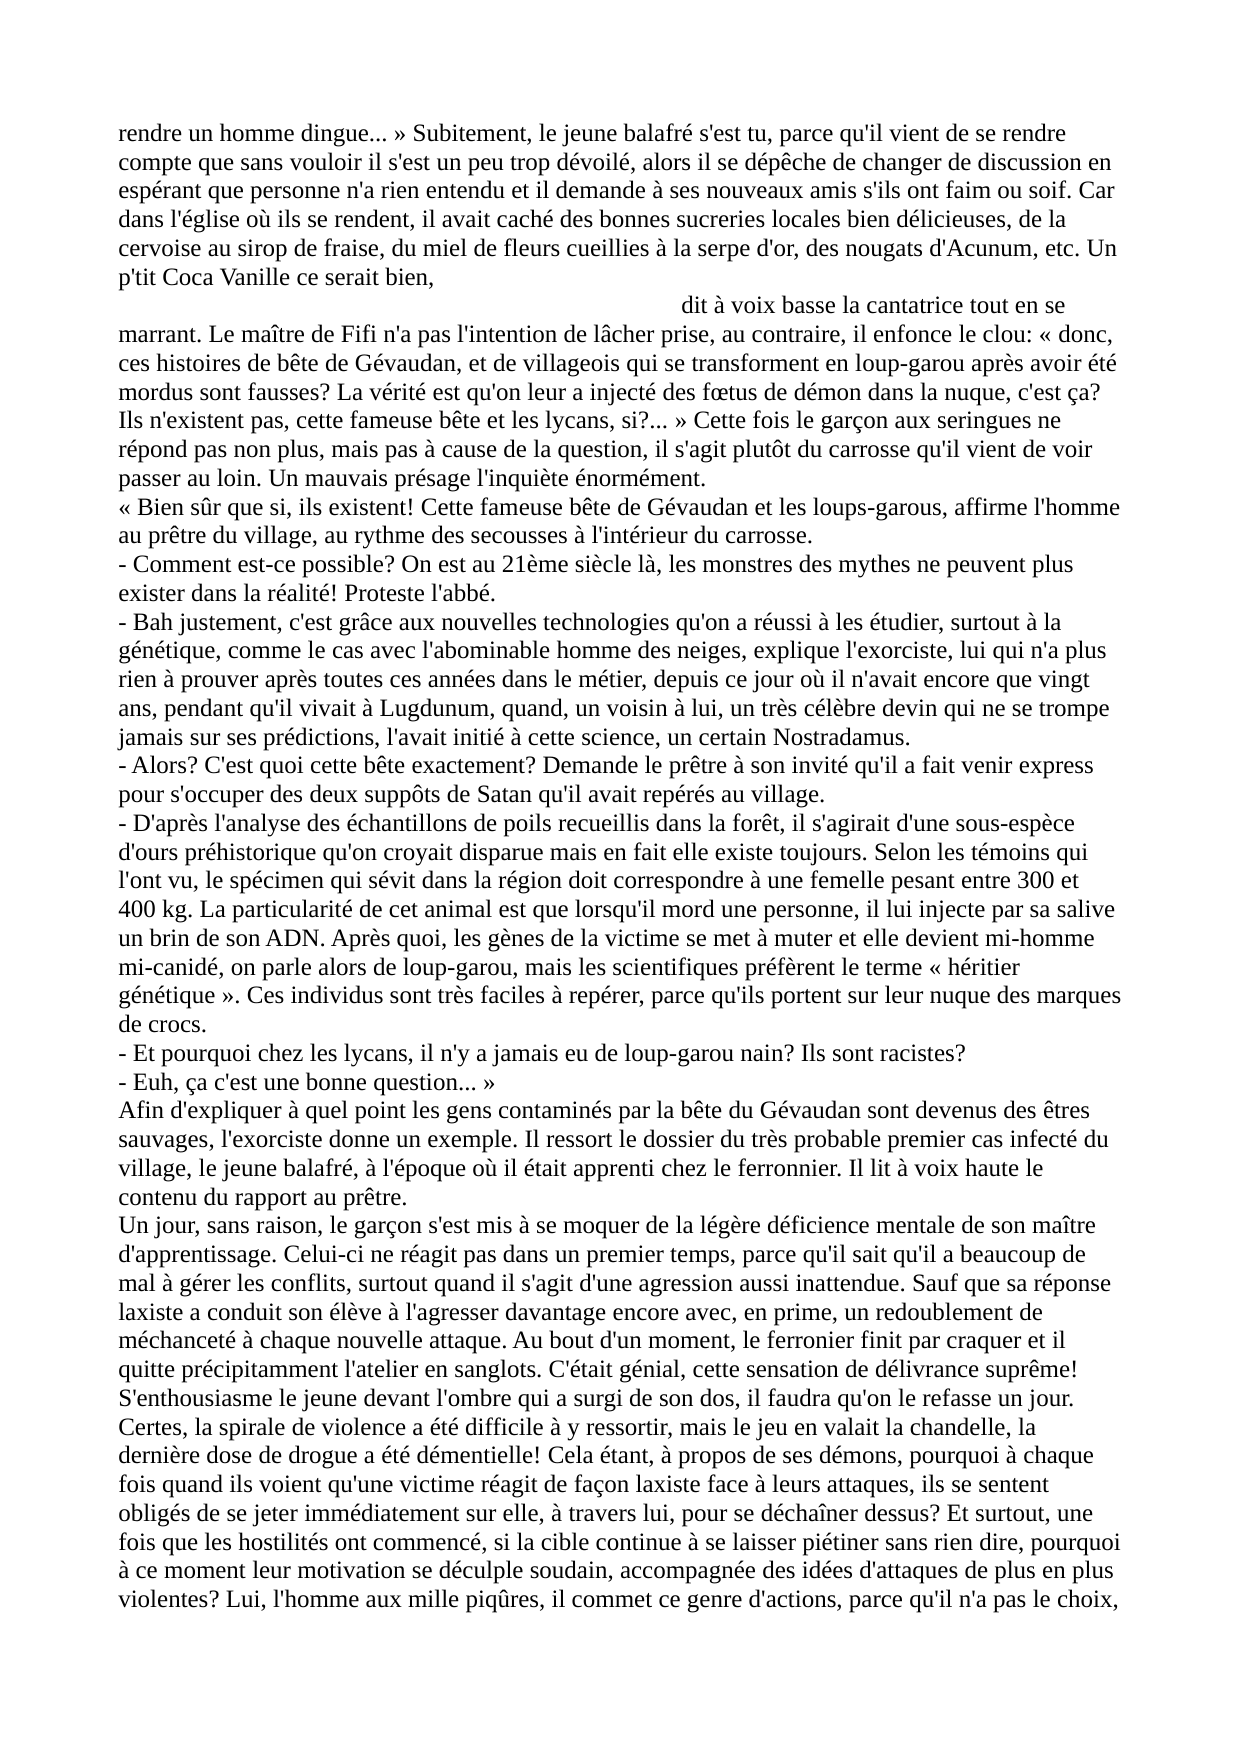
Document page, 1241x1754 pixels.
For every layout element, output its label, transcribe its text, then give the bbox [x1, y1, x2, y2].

text - Bah justement, c'est grâce aux nouvelles technologies qu'on a réussi à les étudier, surtout à la génétique, comme le cas avec l'abominable homme des neiges, explique l'exorciste, lui qui n'a plus rien à prouver après toutes ces années dans le métier, depuis ce jour où il n'avait encore que vingt ans, pendant qu'il vivait à Lugdunum, quand, un voisin à lui, un très célèbre devin qui ne se trompe jamais sur ses prédictions, l'avait initié à cette science, un certain Nostradamus. [118, 607, 1122, 751]
text rendre un homme dingue... » Subitement, le jeune balafré s'est tu, parce qu'il vient de se rendre compte que sans vouloir il s'est un peu trop dévoilé, alors il se dépêche de changer de discussion en espérant que personne n'a rien entendu et il demande à ses nouveaux amis s'ils ont faim ou soif. Car dans l'église où ils se rendent, il avait caché des bonnes sucreries locales bien délicieuses, de la cervoise au sirop de fraise, du miel de fleurs cueillies à la serpe d'or, des nougats d'Acunum, etc. Un p'tit Coca Vanille ce serait bien, mais sinon monsieur peut revenir comme ça et juste l'embrasser fougueusement sur la bouche avec la langue puis ça ira, dit à voix basse la cantatrice tout en se marrant. Le maître de Fifi n'a pas l'intention de lâcher prise, au contraire, il enfonce le clou: « donc, ces histoires de bête de Gévaudan, et de villageois qui se transforment en loup-garou après avoir été mordus sont fausses? La vérité est qu'on leur a injecté des fœtus de démon dans la nuque, c'est ça? Ils n'existent pas, cette fameuse bête et les lycans, si?... » Cette fois le garçon aux seringues ne répond pas non plus, mais pas à cause de la question, il s'agit plutôt du carrosse qu'il vient de voir passer au loin. Un mauvais présage l'inquiète énormément. [118, 118, 1122, 492]
text - Et pourquoi chez les lycans, il n'y a jamais eu de loup-garou nain? Ils sont racistes? [118, 1038, 1122, 1067]
text - Comment est-ce possible? On est au 21ème siècle là, les monstres des mythes ne peuvent plus exister dans la réalité! Proteste l'abbé. [118, 549, 1122, 607]
text Afin d'expliquer à quel point les gens contaminés par la bête du Gévaudan sont devenus des êtres sauvages, l'exorciste donne un exemple. Il ressort le dossier du très probable premier cas infecté du village, le jeune balafré, à l'époque où il était apprenti chez le ferronnier. Il lit à voix haute le contenu du rapport au prêtre. [118, 1096, 1122, 1211]
text Un jour, sans raison, le garçon s'est mis à se moquer de la légère déficience mentale de son maître d'apprentissage. Celui-ci ne réagit pas dans un premier temps, parce qu'il sait qu'il a beaucoup de mal à gérer les conflits, surtout quand il s'agit d'une agression aussi inattendue. Sauf que sa réponse laxiste a conduit son élève à l'agresser davantage encore avec, en prime, un redoublement de méchanceté à chaque nouvelle attaque. Au bout d'un moment, le ferronier finit par craquer et il quitte précipitamment l'atelier en sanglots. C'était génial, cette sensation de délivrance suprême! S'enthousiasme le jeune devant l'ombre qui a surgi de son dos, il faudra qu'on le refasse un jour. Certes, la spirale de violence a été difficile à y ressortir, mais le jeu en valait la chandelle, la dernière dose de drogue a été démentielle! Cela étant, à propos de ses démons, pourquoi à chaque fois quand ils voient qu'une victime réagit de façon laxiste face à leurs attaques, ils se sentent obligés de se jeter immédiatement sur elle, à travers lui, pour se déchaîner dessus? Et surtout, une fois que les hostilités ont commencé, si la cible continue à se laisser piétiner sans rien dire, pourquoi à ce moment leur motivation se déculple soudain, accompagnée des idées d'attaques de plus en plus violentes? Lui, l'homme aux mille piqûres, il commet ce genre d'actions, parce qu'il n'a pas le choix, [118, 1211, 1122, 1613]
text - D'après l'analyse des échantillons de poils recueillis dans la forêt, il s'agirait d'une sous-espèce d'ours préhistorique qu'on croyait disparue mais en fait elle existe toujours. Selon les témoins qui l'ont vu, le spécimen qui sévit dans la région doit correspondre à une femelle pesant entre 300 et 400 kg. La particularité de cet animal est que lorsqu'il mord une personne, il lui injecte par sa salive un brin de son ADN. Après quoi, les gènes de la victime se met à muter et elle devient mi-homme mi-canidé, on parle alors de loup-garou, mais les scientifiques préfèrent le terme « héritier génétique ». Ces individus sont très faciles à repérer, parce qu'ils portent sur leur nuque des marques de crocs. [118, 808, 1122, 1038]
text - Euh, ça c'est une bonne question... » [118, 1067, 1122, 1096]
text « Bien sûr que si, ils existent! Cette fameuse bête de Gévaudan et les loups-garous, affirme l'homme au prêtre du village, au rythme des secousses à l'intérieur du carrosse. [118, 492, 1122, 549]
text - Alors? C'est quoi cette bête exactement? Demande le prêtre à son invité qu'il a fait venir express pour s'occuper des deux suppôts de Satan qu'il avait repérés au village. [118, 751, 1122, 808]
